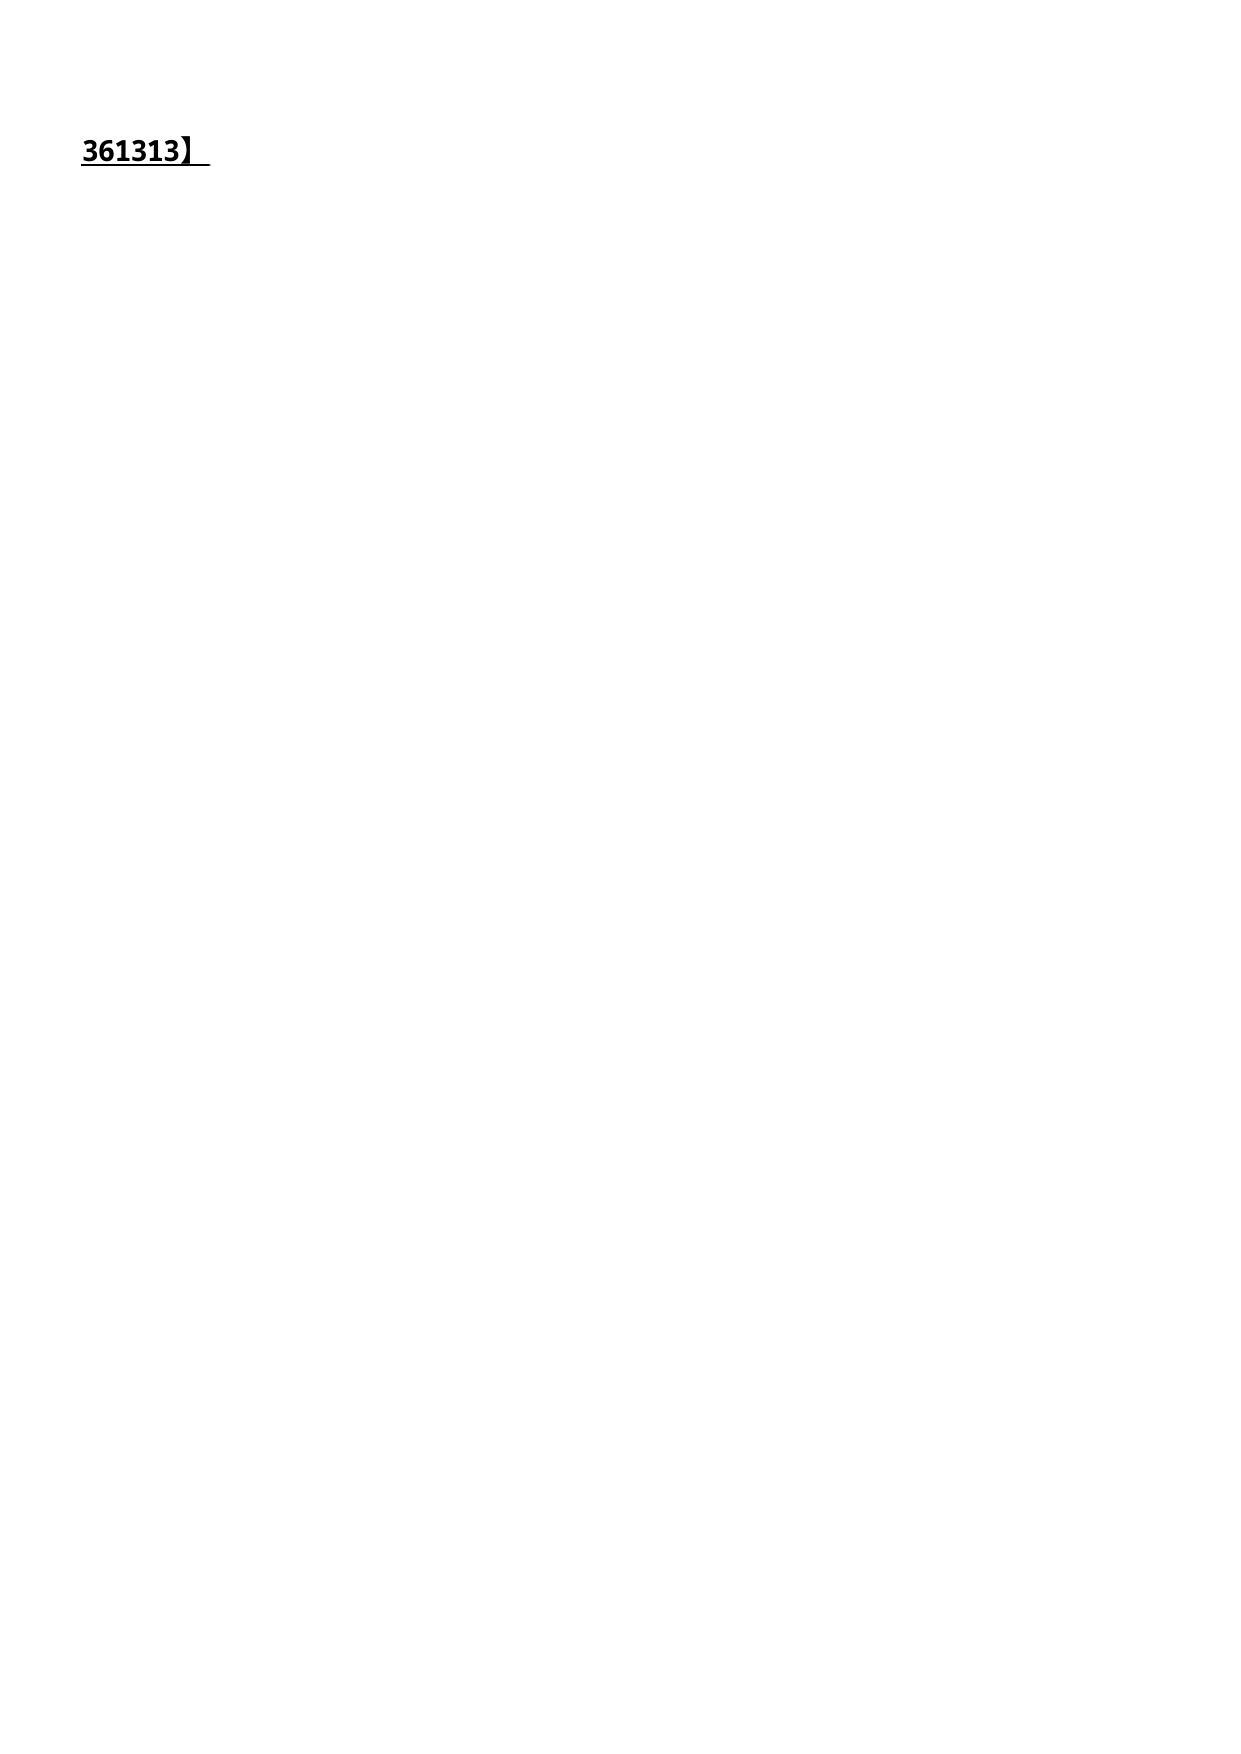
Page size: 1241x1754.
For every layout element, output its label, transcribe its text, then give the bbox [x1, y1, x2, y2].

text 361313】 [81, 107, 1171, 170]
